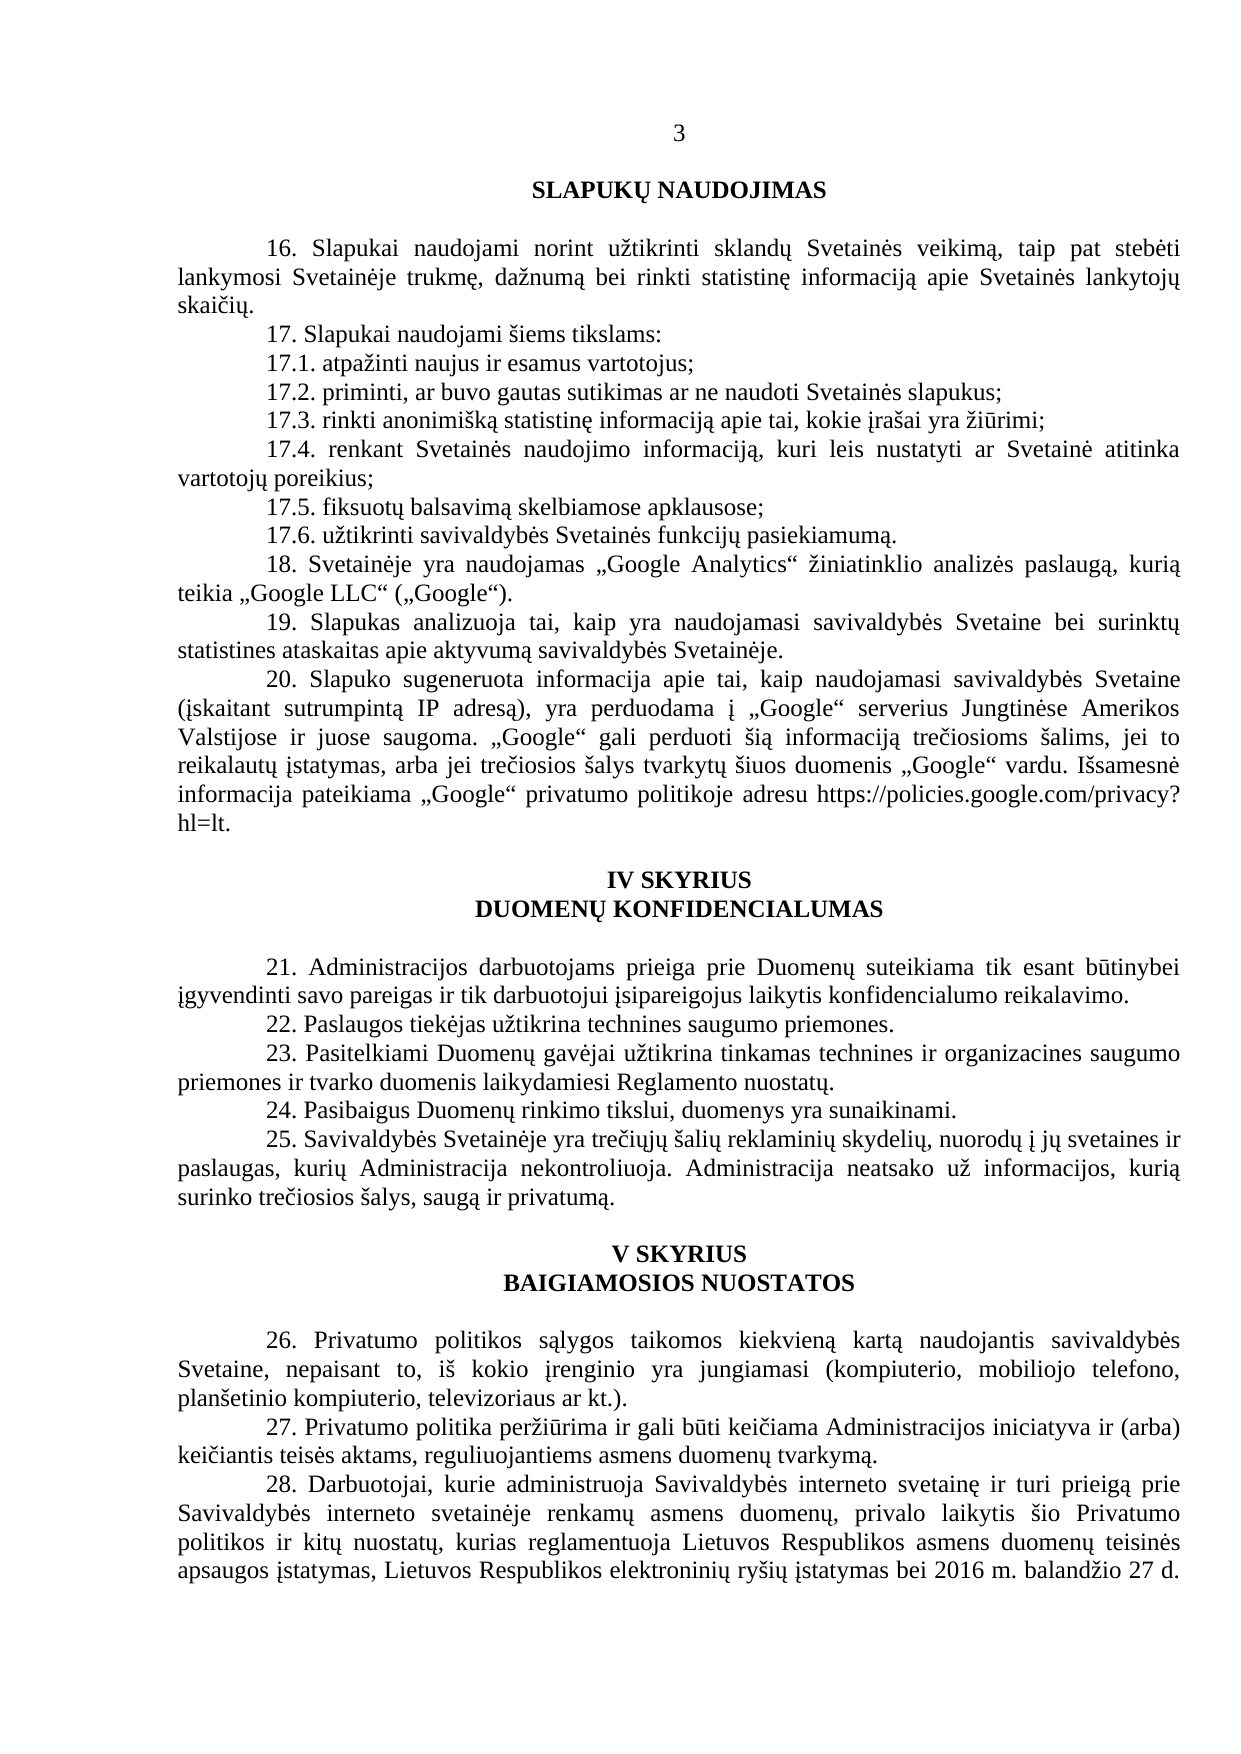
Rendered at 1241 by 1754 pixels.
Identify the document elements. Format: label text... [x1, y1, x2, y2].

text 17.1. atpažinti naujus ir esamus vartotojus; [177, 348, 1181, 377]
text 16. Slapukai naudojami norint užtikrinti sklandų Svetainės veikimą, taip pat stebėti lankymosi Svetainėje trukmę, dažnumą bei rinkti statistinę informaciją apie Svetainės lankytojų skaičių. [177, 233, 1181, 319]
text 22. Paslaugos tiekėjas užtikrina technines saugumo priemones. [177, 1009, 1181, 1038]
text 26. Privatumo politikos sąlygos taikomos kiekvieną kartą naudojantis savivaldybės Svetaine, nepaisant to, iš kokio įrenginio yra jungiamasi (kompiuterio, mobiliojo telefono, planšetinio kompiuterio, televizoriaus ar kt.). [177, 1326, 1181, 1412]
text 17. Slapukai naudojami šiems tikslams: [177, 319, 1181, 348]
text 17.3. rinkti anonimišką statistinę informaciją apie tai, kokie įrašai yra žiūrimi; [177, 406, 1181, 434]
text 18. Svetainėje yra naudojamas „Google Analytics“ žiniatinklio analizės paslaugą, kurią teikia „Google LLC“ („Google“). [177, 549, 1181, 607]
text DUOMENŲ KONFIDENCIALUMAS [177, 894, 1181, 923]
text SLAPUKŲ NAUDOJIMAS [177, 176, 1181, 204]
text V SKYRIUS [177, 1239, 1181, 1268]
text 17.2. priminti, ar buvo gautas sutikimas ar ne naudoti Svetainės slapukus; [177, 377, 1181, 406]
text 27. Privatumo politika peržiūrima ir gali būti keičiama Administracijos iniciatyva ir (arba) keičiantis teisės aktams, reguliuojantiems asmens duomenų tvarkymą. [177, 1412, 1181, 1469]
text 17.6. užtikrinti savivaldybės Svetainės funkcijų pasiekiamumą. [177, 521, 1181, 549]
text 24. Pasibaigus Duomenų rinkimo tikslui, duomenys yra sunaikinami. [177, 1096, 1181, 1124]
text 25. Savivaldybės Svetainėje yra trečiųjų šalių reklaminių skydelių, nuorodų į jų svetaines ir paslaugas, kurių Administracija nekontroliuoja. Administracija neatsako už informacijos, kurią surinko trečiosios šalys, saugą ir privatumą. [177, 1124, 1181, 1211]
text 19. Slapukas analizuoja tai, kaip yra naudojamasi savivaldybės Svetaine bei surinktų statistines ataskaitas apie aktyvumą savivaldybės Svetainėje. [177, 607, 1181, 664]
text IV SKYRIUS [177, 866, 1181, 894]
text 20. Slapuko sugeneruota informacija apie tai, kaip naudojamasi savivaldybės Svetaine (įskaitant sutrumpintą IP adresą), yra perduodama į „Google“ serverius Jungtinėse Amerikos Valstijose ir juose saugoma. „Google“ gali perduoti šią informaciją trečiosioms šalims, jei to reikalautų įstatymas, arba jei trečiosios šalys tvarkytų šiuos duomenis „Google“ vardu. Išsamesnė informacija pateikiama „Google“ privatumo politikoje adresu https://policies.google.com/privacy?hl=lt. [177, 664, 1181, 837]
text 21. Administracijos darbuotojams prieiga prie Duomenų suteikiama tik esant būtinybei įgyvendinti savo pareigas ir tik darbuotojui įsipareigojus laikytis konfidencialumo reikalavimo. [177, 952, 1181, 1009]
text 17.5. fiksuotų balsavimą skelbiamose apklausose; [177, 492, 1181, 521]
text BAIGIAMOSIOS NUOSTATOS [177, 1268, 1181, 1297]
text 28. Darbuotojai, kurie administruoja Savivaldybės interneto svetainę ir turi prieigą prie Savivaldybės interneto svetainėje renkamų asmens duomenų, privalo laikytis šio Privatumo politikos ir kitų nuostatų, kurias reglamentuoja Lietuvos Respublikos asmens duomenų teisinės apsaugos įstatymas, Lietuvos Respublikos elektroninių ryšių įstatymas bei 2016 m. balandžio 27 d. [177, 1469, 1181, 1584]
text 17.4. renkant Svetainės naudojimo informaciją, kuri leis nustatyti ar Svetainė atitinka vartotojų poreikius; [177, 434, 1181, 492]
text 23. Pasitelkiami Duomenų gavėjai užtikrina tinkamas technines ir organizacines saugumo priemones ir tvarko duomenis laikydamiesi Reglamento nuostatų. [177, 1038, 1181, 1096]
